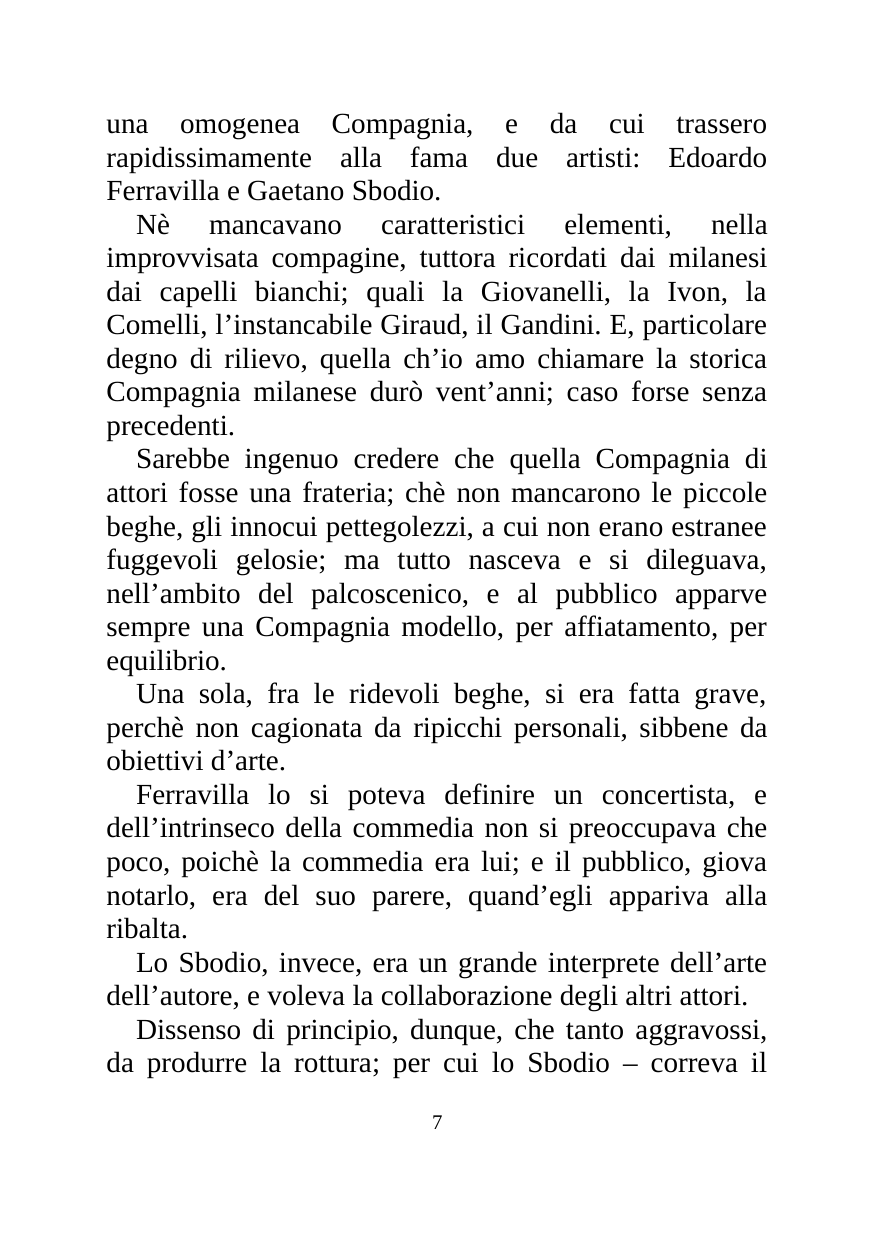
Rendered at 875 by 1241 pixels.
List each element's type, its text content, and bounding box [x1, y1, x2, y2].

text Lo Sbodio, invece, era un grande interprete dell’arte dell’autore, e voleva la collaborazione degli altri attori. [106, 945, 768, 1012]
text Sarebbe ingenuo credere che quella Compagnia di attori fosse una frateria; chè non mancarono le piccole beghe, gli innocui pettegolezzi, a cui non erano estranee fuggevoli gelosie; ma tutto nasceva e si dileguava, nell’ambito del palcoscenico, e al pubblico apparve sempre una Compagnia modello, per affiatamento, per equilibrio. [106, 442, 768, 676]
text Una sola, fra le ridevoli beghe, si era fatta grave, perchè non cagionata da ripicchi personali, sibbene da obiettivi d’arte. [106, 676, 768, 777]
text Nè mancavano caratteristici elementi, nella improvvisata compagine, tuttora ricordati dai milanesi dai capelli bianchi; quali la Giovanelli, la Ivon, la Comelli, l’instancabile Giraud, il Gandini. E, particolare degno di rilievo, quella ch’io amo chiamare la storica Compagnia milanese durò vent’anni; caso forse senza precedenti. [106, 207, 768, 442]
text Ferravilla lo si poteva definire un concertista, e dell’intrinseco della commedia non si preoccupava che poco, poichè la commedia era lui; e il pubblico, giova notarlo, era del suo parere, quand’egli appariva alla ribalta. [106, 777, 768, 945]
text una omogenea Compagnia, e da cui trassero rapidissimamente alla fama due artisti: Edoardo Ferravilla e Gaetano Sbodio. [106, 106, 768, 207]
text Dissenso di principio, dunque, che tanto aggravossi, da produrre la rottura; per cui lo Sbodio – correva il [106, 1012, 768, 1079]
